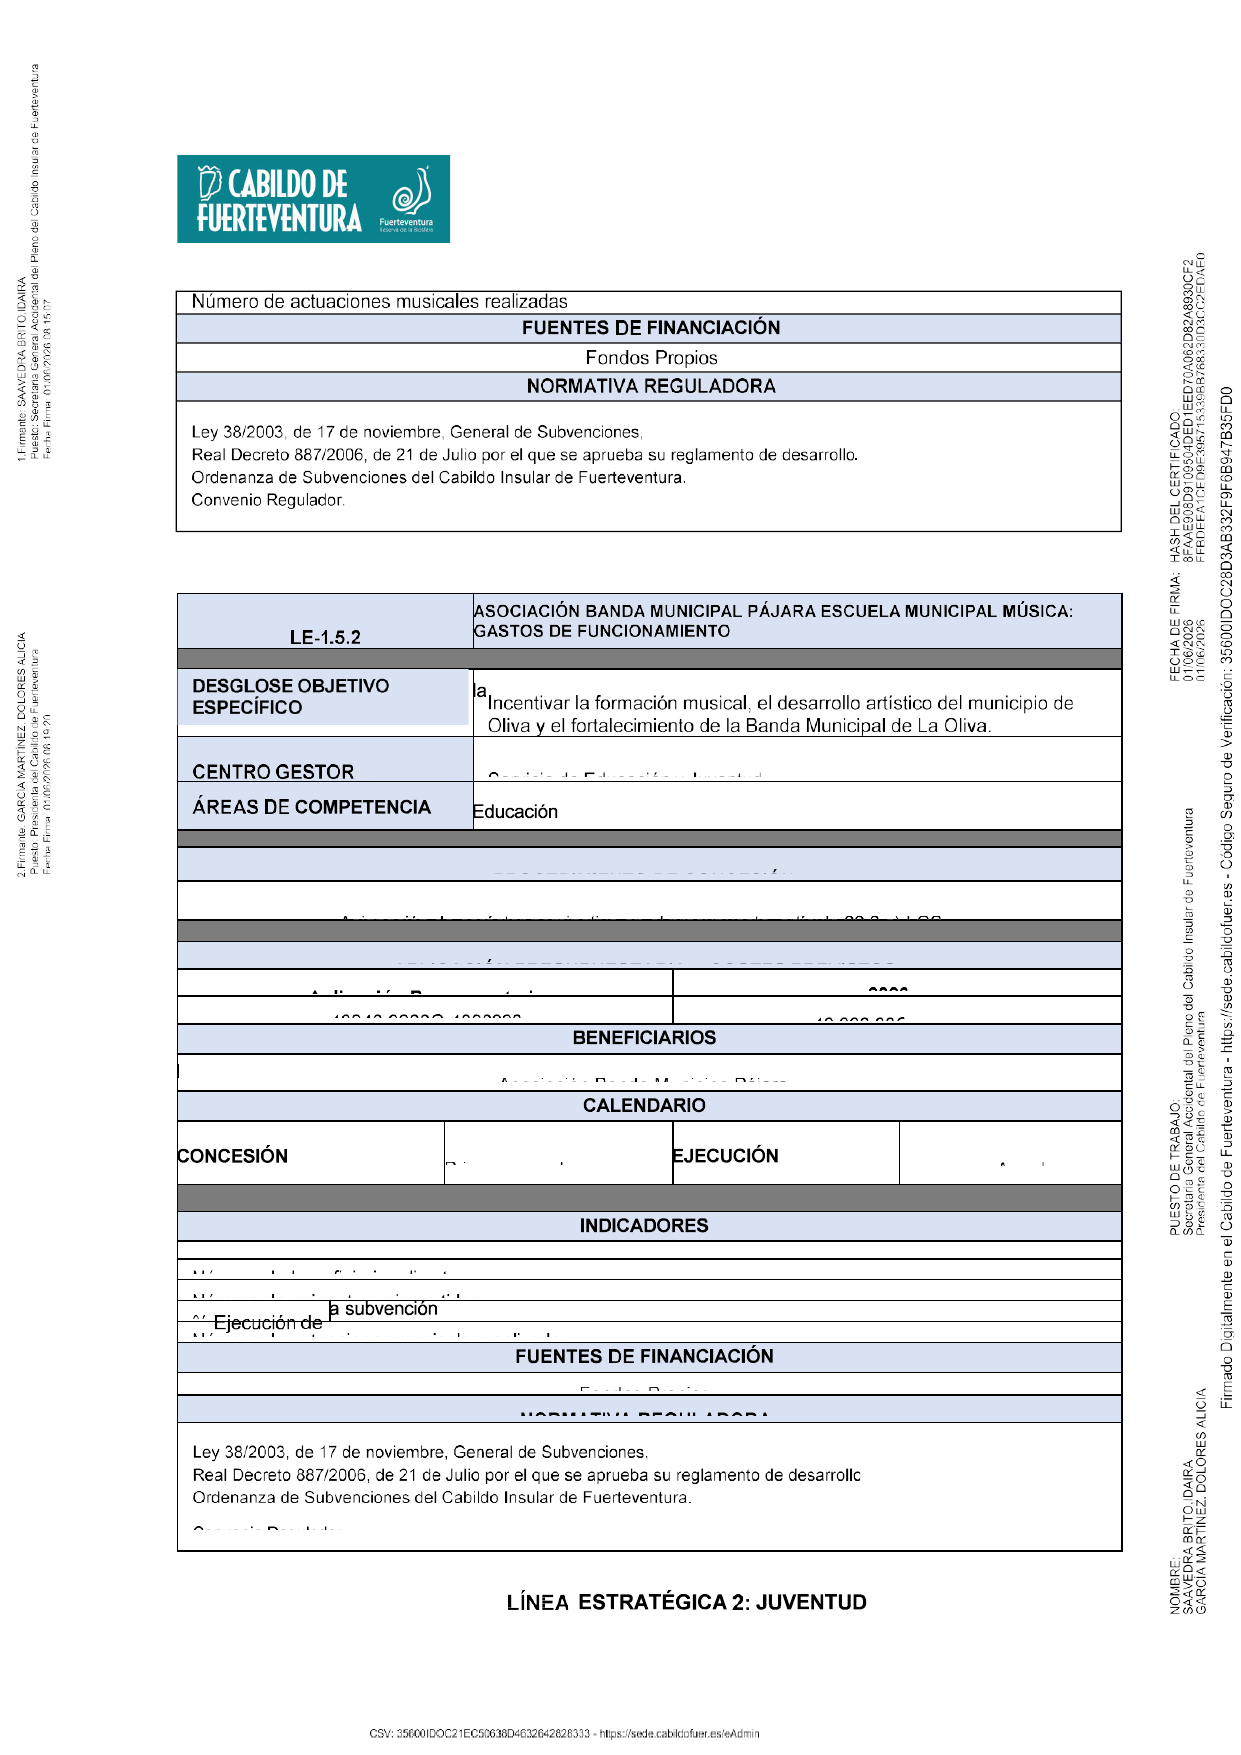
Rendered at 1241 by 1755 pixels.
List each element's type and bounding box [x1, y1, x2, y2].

table_cell [474, 782, 1121, 829]
table_cell [900, 1122, 1121, 1183]
table_cell [194, 1152, 201, 1160]
table_cell [178, 942, 1121, 968]
table_cell [178, 1260, 1121, 1279]
table_header [178, 594, 473, 648]
table_cell [178, 670, 473, 736]
table_cell [178, 1396, 1121, 1422]
table_cell [178, 649, 1121, 668]
table_cell [178, 1055, 1121, 1090]
table_cell [178, 848, 1121, 880]
table_cell [178, 1322, 1121, 1342]
table_cell [178, 1280, 1121, 1299]
table_cell [178, 737, 473, 781]
table_cell [674, 970, 1121, 995]
table_cell [178, 921, 1121, 941]
table_cell [331, 1301, 1121, 1321]
table_cell [178, 831, 1121, 846]
table_cell [180, 1152, 190, 1160]
table_cell [178, 997, 672, 1023]
table_cell [178, 1373, 1121, 1394]
table_cell [178, 970, 672, 995]
table_cell [178, 1185, 1121, 1211]
table_cell [178, 1423, 1121, 1550]
table_cell [178, 1242, 1121, 1258]
table_cell [474, 670, 1121, 736]
table_cell [445, 1122, 672, 1183]
table_cell [674, 997, 1121, 1023]
table_cell [178, 1301, 329, 1321]
table_cell [474, 737, 1121, 781]
table_header [474, 594, 1121, 648]
table_cell [178, 1122, 444, 1183]
table_cell [265, 1322, 272, 1328]
table_cell [178, 882, 1121, 919]
table_cell [674, 1122, 899, 1183]
